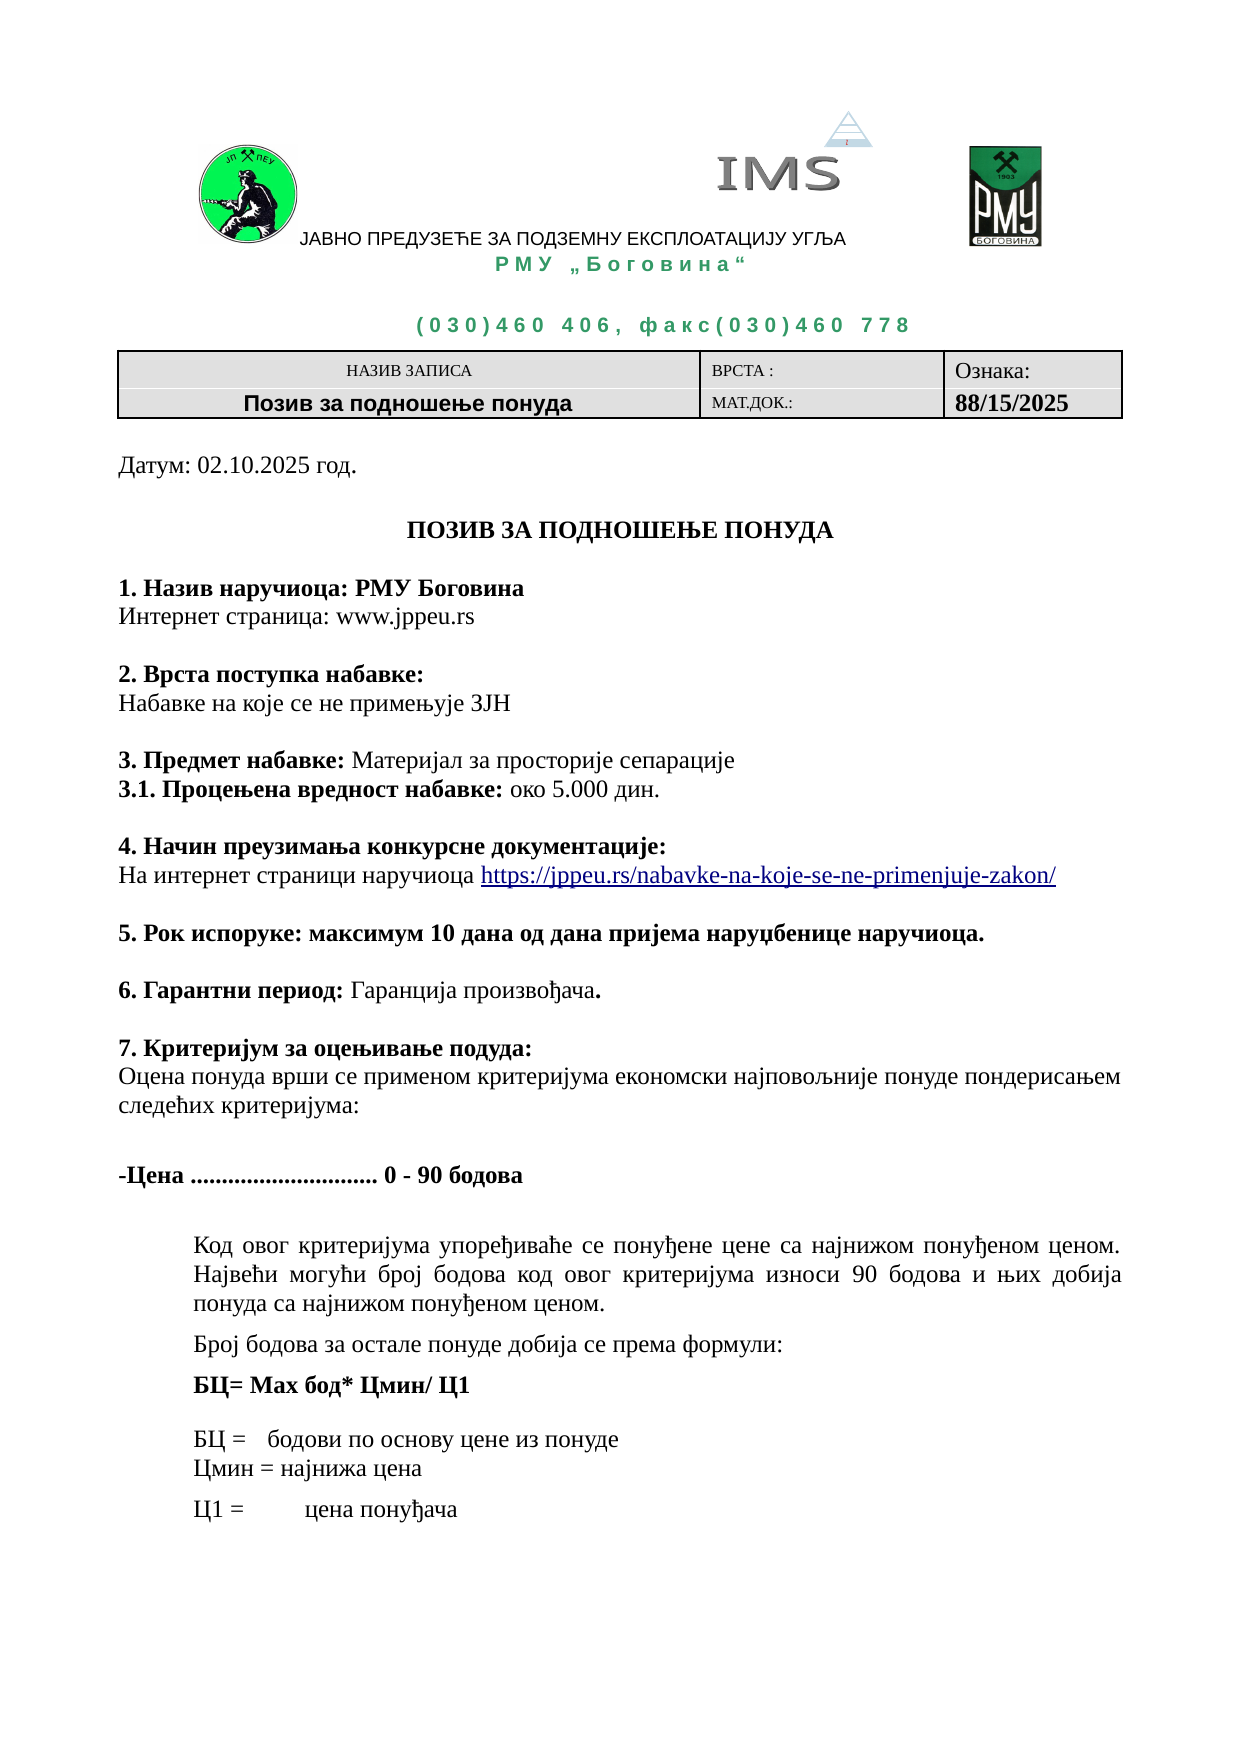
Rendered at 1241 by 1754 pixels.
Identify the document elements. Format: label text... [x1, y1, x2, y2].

text Ц1 = цена понуђача [193, 1494, 1122, 1523]
text ПОЗИВ ЗА ПОДНОШЕЊЕ ПОНУДА [118, 515, 1122, 544]
text Број бодова за остале понуде добија се према формули: [193, 1329, 1122, 1358]
text Датум: 02.10.2025 год. [118, 448, 1122, 479]
text 5. Рок испоруке: максимум 10 дана од дана пријема наруџбенице наручиоца. [118, 918, 1122, 946]
text Код овог критеријума упоређиваће се понуђене цене са најнижом понуђеном ценом. Највећи могући број бодова код овог критеријума износи 90 бодова и њих добија понуда са најнижом понуђеном ценом. [193, 1230, 1122, 1316]
text 6. Гарантни период: Гаранција произвођача. [118, 975, 1122, 1004]
picture [969, 146, 1042, 247]
table_header НАЗИВ ЗАПИСА [119, 352, 699, 388]
table_header Ознака: [945, 352, 1121, 388]
text Набавке на које се не примењује ЗЈН [118, 688, 1122, 716]
text 3.1. Процењена вредност набавке: око 5.000 дин. [118, 774, 1122, 803]
picture [198, 144, 298, 244]
text 1. Назив наручиоца: РМУ Боговина [118, 573, 1122, 601]
text 2. Врста поступка набавке: [118, 659, 1122, 688]
table_header ВРСТА : [701, 352, 943, 388]
table_cell Позив за подношење понуда [119, 389, 699, 417]
text -Цена .............................. 0 - 90 бодова [118, 1160, 1122, 1189]
table_cell 88/15/2025 [945, 389, 1121, 417]
text Интернет страница: www.jppeu.rs [118, 601, 1122, 630]
text 3. Предмет набавке: Материјал за просторије сепарације [118, 745, 1122, 774]
text ЈАВНО ПРЕДУЗЕЋЕ ЗА ПОДЗЕМНУ ЕКСПЛОАТАЦИЈУ УГЉА РМУ „Боговина“ [118, 143, 1122, 276]
text БЦ= Маx бод* Цмин/ Ц1 [193, 1370, 1122, 1399]
text 4. Начин преузимања конкурсне документације: [118, 831, 1122, 860]
text На интернет страници наручиоца https://jppeu.rs/nabavke-na-koje-se-ne-primenjuje-zakon/ [118, 860, 1122, 889]
text Оцена понуда врши се применом критеријума економски најповољније понуде пондерисањем следећих критеријума: [118, 1061, 1122, 1119]
text БЦ = бодови по основу цене из понуде [193, 1424, 1122, 1453]
text Цмин = најнижа цена [193, 1453, 1122, 1481]
text (030)460 406, факс(030)460 778 [118, 313, 1122, 337]
text 7. Критеријум за оцењивање подуда: [118, 1033, 1122, 1061]
table_cell МАТ.ДОК.: [701, 389, 943, 417]
